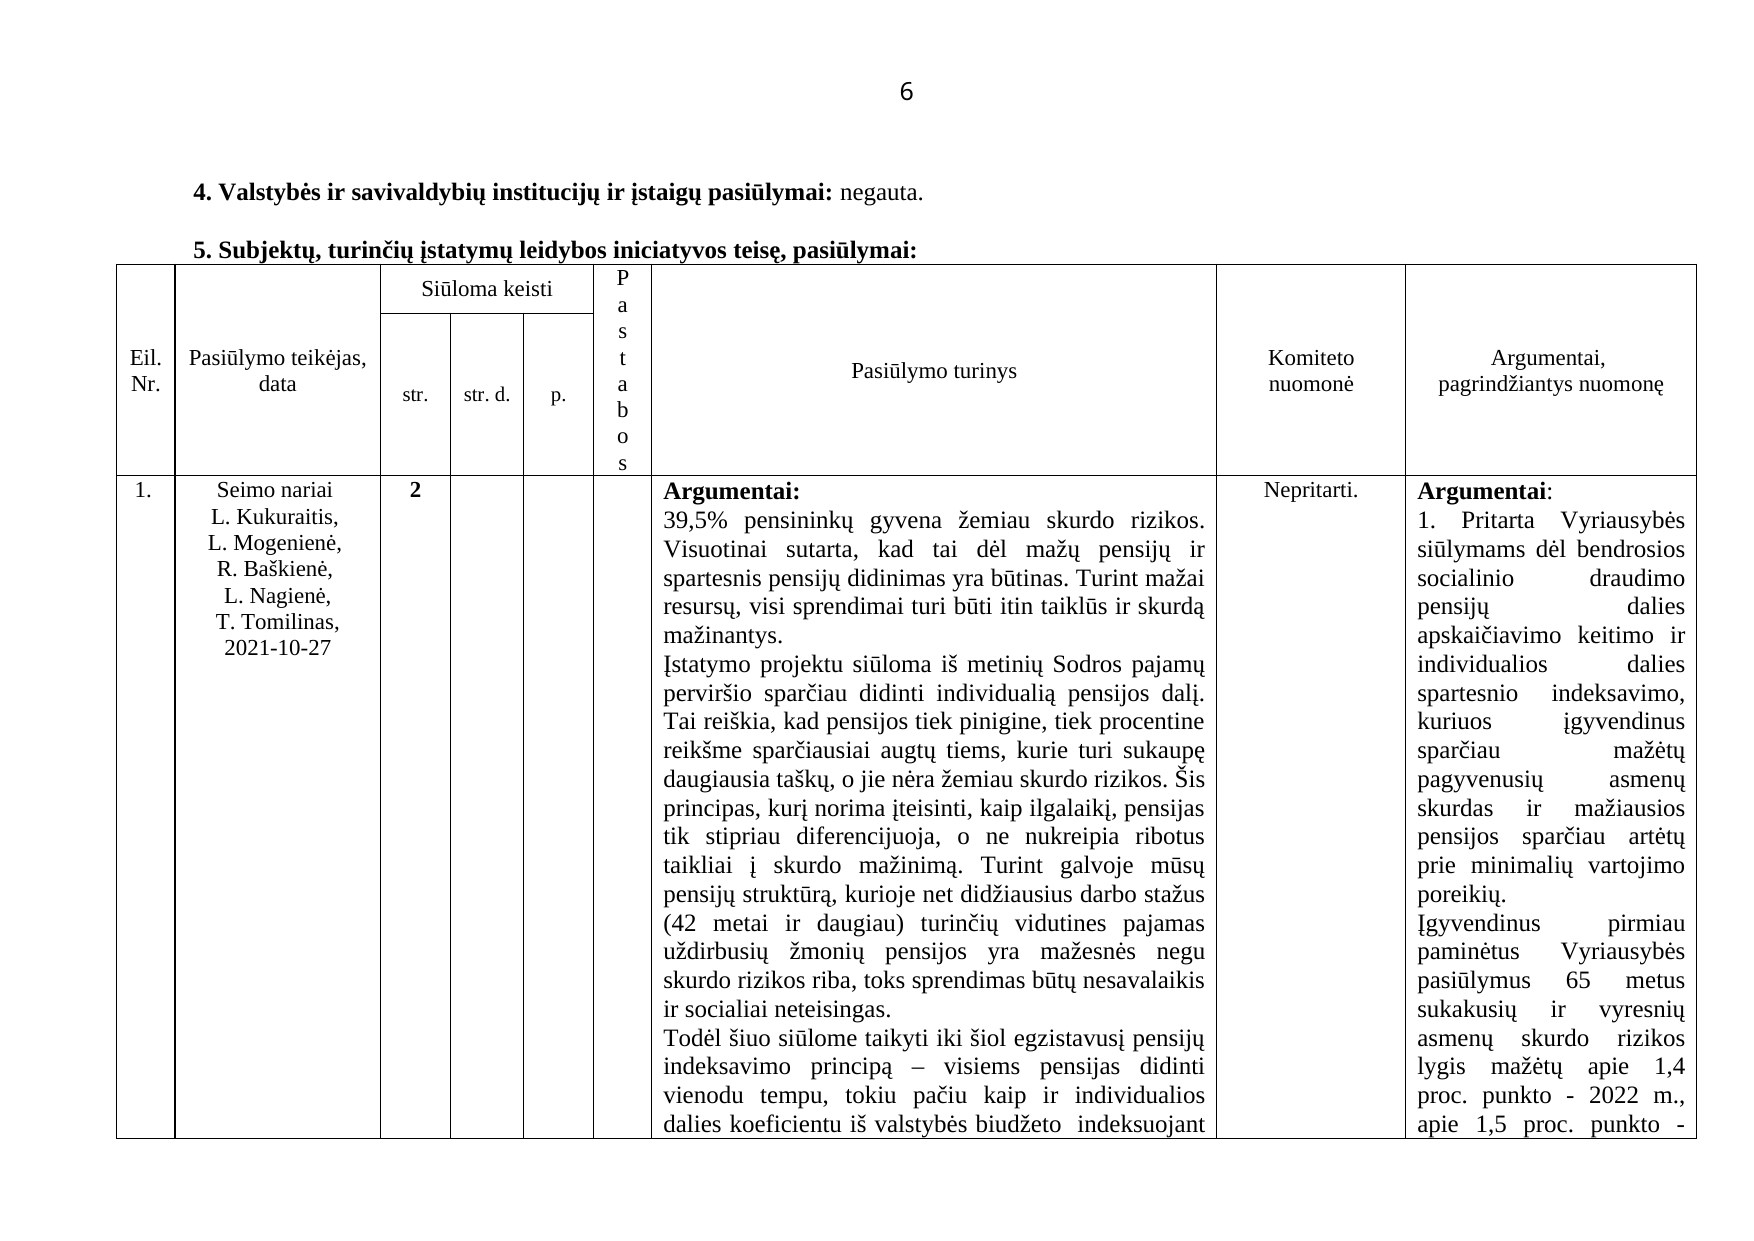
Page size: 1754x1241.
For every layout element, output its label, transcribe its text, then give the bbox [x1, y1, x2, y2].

table_header Siūloma keisti [381, 265, 593, 313]
table_header Pasiūlymo turinys [652, 265, 1216, 475]
table_cell p. [524, 314, 593, 475]
text 4. Valstybės ir savivaldybių institucijų ir įstaigų pasiūlymai: negauta. [118, 177, 1695, 206]
table_cell Seimo nariai L. Kukuraitis, L. Mogenienė, R. Baškienė, L. Nagienė, T. Tomilinas, 2021-10-27 [176, 476, 380, 1138]
table_cell [524, 476, 593, 1138]
table_cell 2 [381, 476, 450, 1138]
table_cell [451, 476, 523, 1138]
table_cell 1. [117, 476, 174, 1138]
table_cell Nepritarti. [1217, 476, 1405, 1138]
table_cell Argumentai: 1. Pritarta Vyriausybės siūlymams dėl bendrosios socialinio draudimo pensijų dalies apskaičiavimo keitimo ir individualios dalies spartesnio indeksavimo, kuriuos įgyvendinus sparčiau mažėtų pagyvenusių asmenų skurdas ir mažiausios pensijos sparčiau artėtų prie minimalių vartojimo poreikių. Įgyvendinus pirmiau paminėtus Vyriausybės pasiūlymus 65 metus sukakusių ir vyresnių asmenų skurdo rizikos lygis mažėtų apie 1,4 proc. punkto - 2022 m., apie 1,5 proc. punkto [1406, 476, 1696, 1138]
table_header Argumentai, pagrindžiantys nuomonę [1406, 265, 1696, 475]
table_header Eil. Nr. [117, 265, 174, 475]
table_header Pasiūlymo teikėjas, data [176, 265, 380, 475]
table_cell str. [381, 314, 450, 475]
table_header Pastabos [594, 265, 651, 475]
table_cell str. d. [451, 314, 523, 475]
table_cell [594, 476, 651, 1138]
text 5. Subjektų, turinčių įstatymų leidybos iniciatyvos teisę, pasiūlymai: [118, 235, 1695, 263]
table_header Komiteto nuomonė [1217, 265, 1405, 475]
table_cell Argumentai: 39,5% pensininkų gyvena žemiau skurdo rizikos. Visuotinai sutarta, kad tai dėl mažų pensijų ir spartesnis pensijų didinimas yra būtinas. Turint mažai resursų, visi sprendimai turi būti itin taiklūs ir skurdą mažinantys. Įstatymo projektu siūloma iš metinių Sodros pajamų perviršio sparčiau didinti individualią pensijos dalį. Tai reiškia, kad pensijos tiek pinigine, tiek procentine reikšme sparčiausiai augtų tiems, kurie turi sukaupę daugiausia taškų, o jie nėra žemiau skurdo rizikos. Šis principas, kurį norima įteisinti, kaip ilgalaikį, pensijas tik stipriau diferencijuoja, o ne nukreipia ribotus taikliai į skurdo mažinimą. Turint galvoje mūsų pensijų struktūrą, kurioje net didžiausius darbo stažus (42 metai ir daugiau) turinčių vidutines pajamas uždirbusių žmonių pensijos yra mažesnės negu skurdo rizikos riba, toks sprendimas būtų nesavalaikis ir socialiai neteisingas. Todėl šiuo siūlome taikyti iki šiol egzistavusį pensijų indeksavimo principą – visiems pensijas didinti vienodu tempu, tokiu pačiu kaip ir individualios dalies koeficientu iš valstybės biudžeto indeksuojant [652, 476, 1216, 1138]
